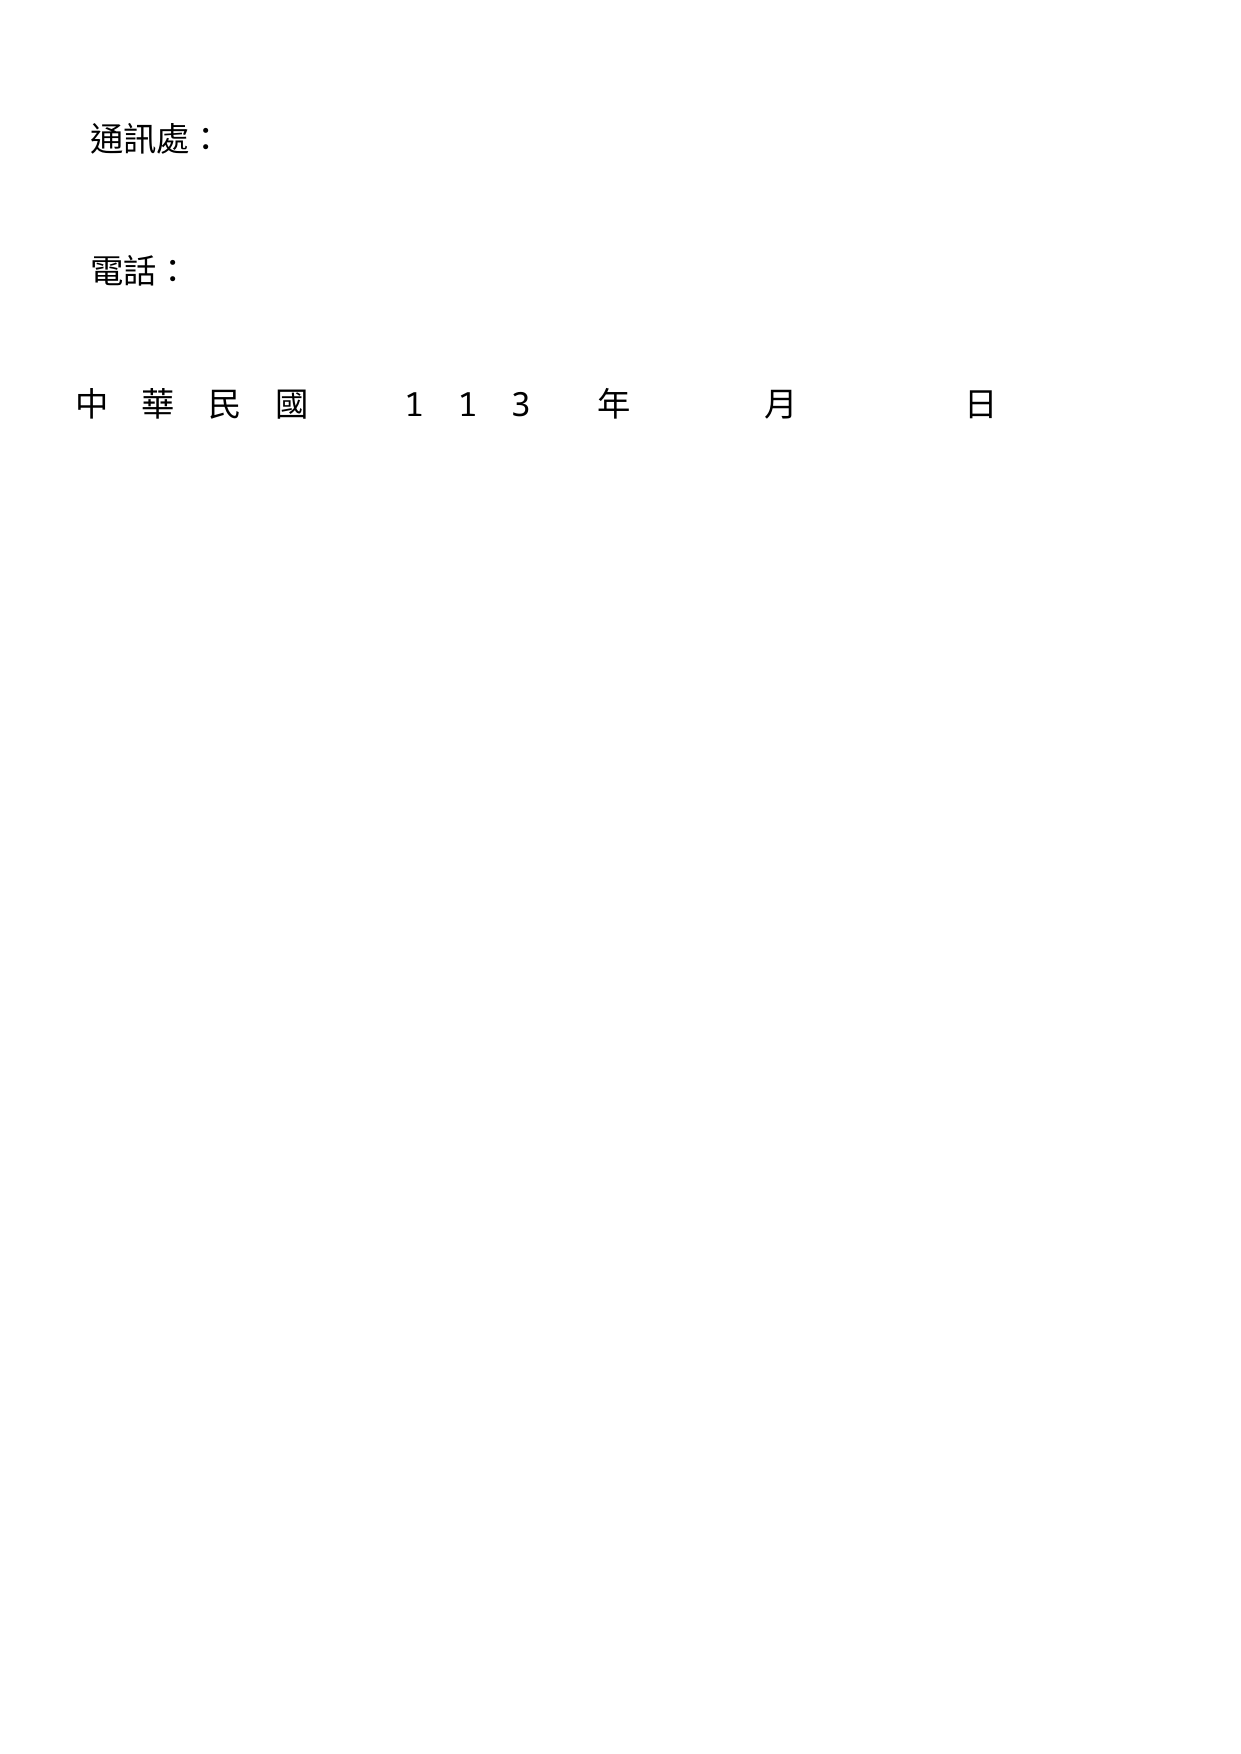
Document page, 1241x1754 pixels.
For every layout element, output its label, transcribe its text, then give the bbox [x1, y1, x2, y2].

text 通訊處： [90, 96, 418, 158]
text 電話： [90, 227, 418, 290]
text 中 華 民 國 1 1 3 年 月 日 [75, 360, 1165, 423]
